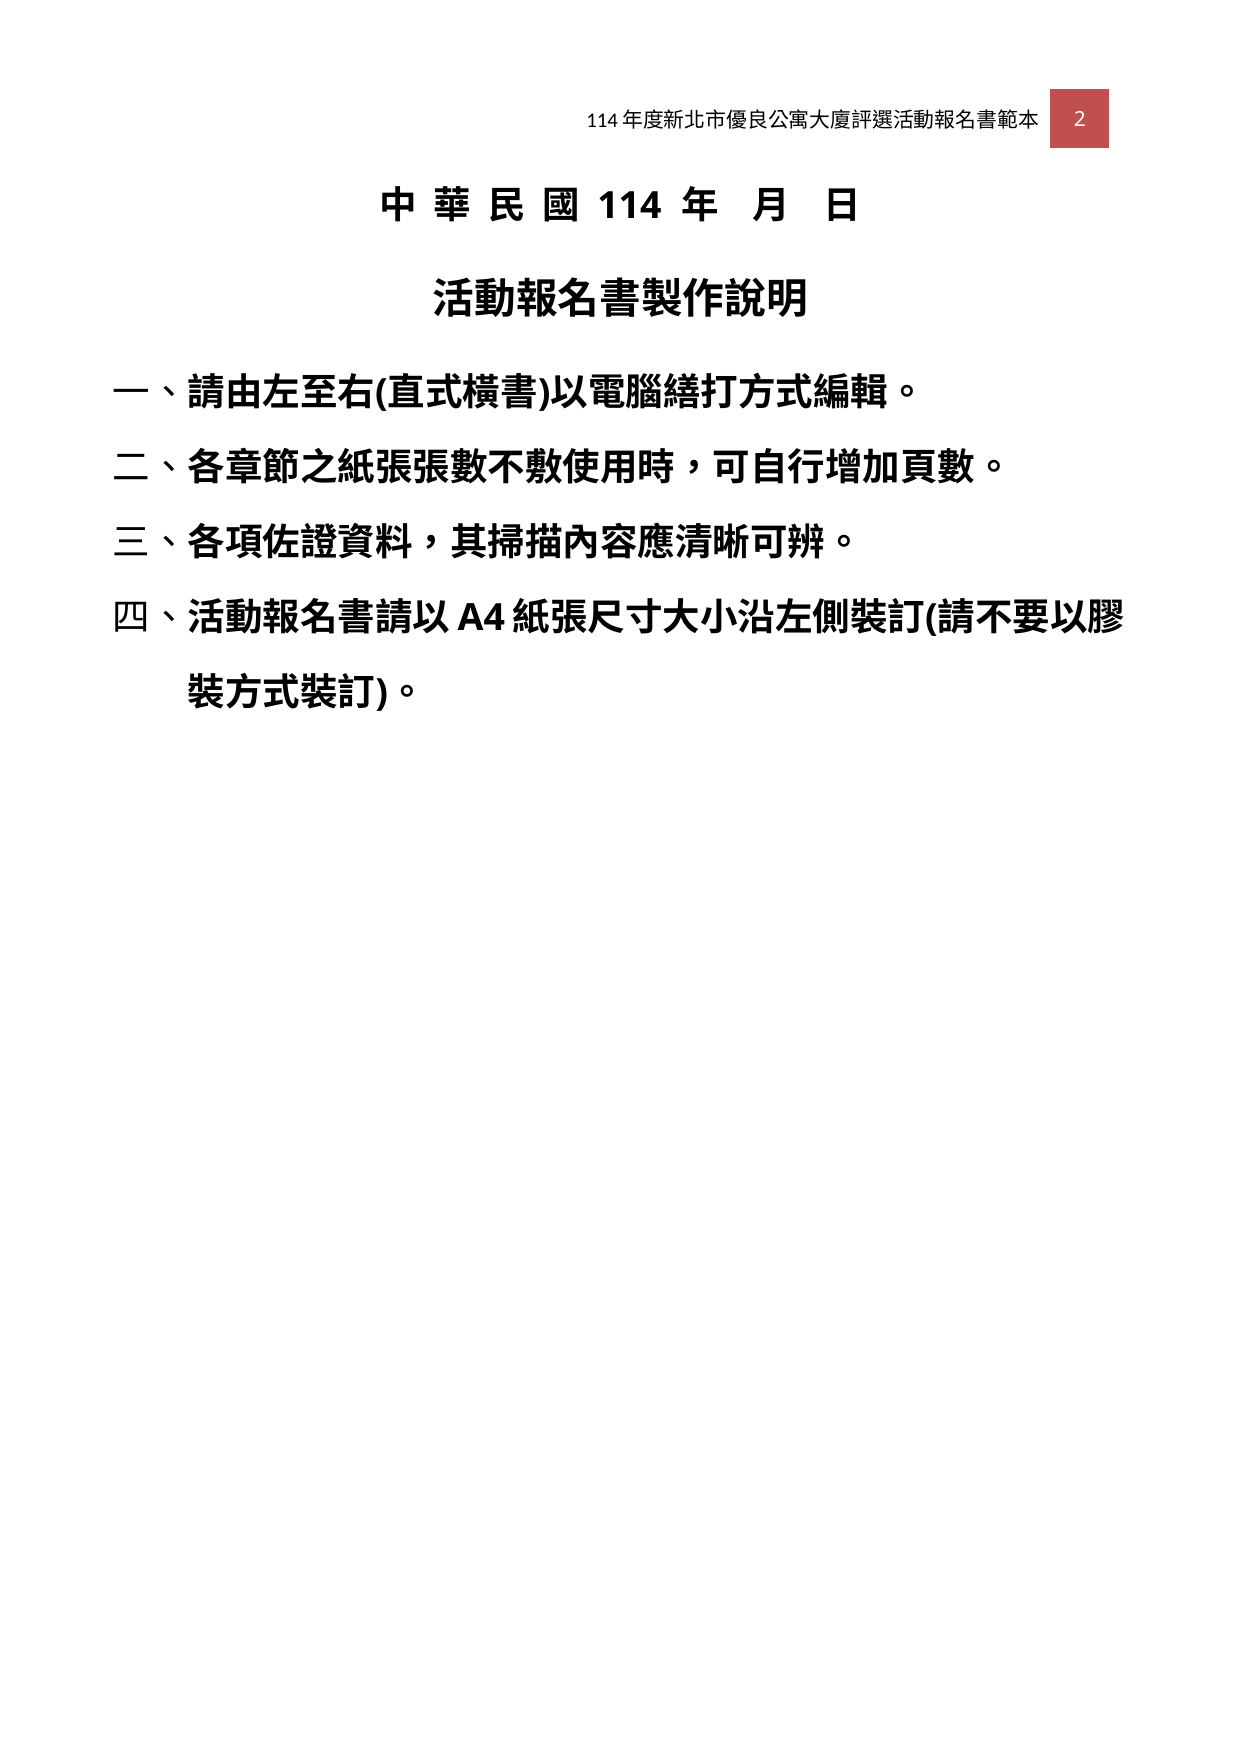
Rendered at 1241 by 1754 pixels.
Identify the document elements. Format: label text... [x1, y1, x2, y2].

list 請由左至右(直式橫書)以電腦繕打方式編輯。 [112, 352, 1128, 427]
text 中 華 民 國 114 年 月 日 [112, 164, 1128, 239]
text 活動報名書製作說明 [112, 258, 1128, 333]
list 活動報名書請以A4紙張尺寸大小沿左側裝訂(請不要以膠裝方式裝訂)。 [112, 577, 1128, 727]
list 各項佐證資料，其掃描內容應清晰可辨。 [112, 502, 1128, 577]
list 各章節之紙張張數不敷使用時，可自行增加頁數。 [112, 427, 1128, 502]
